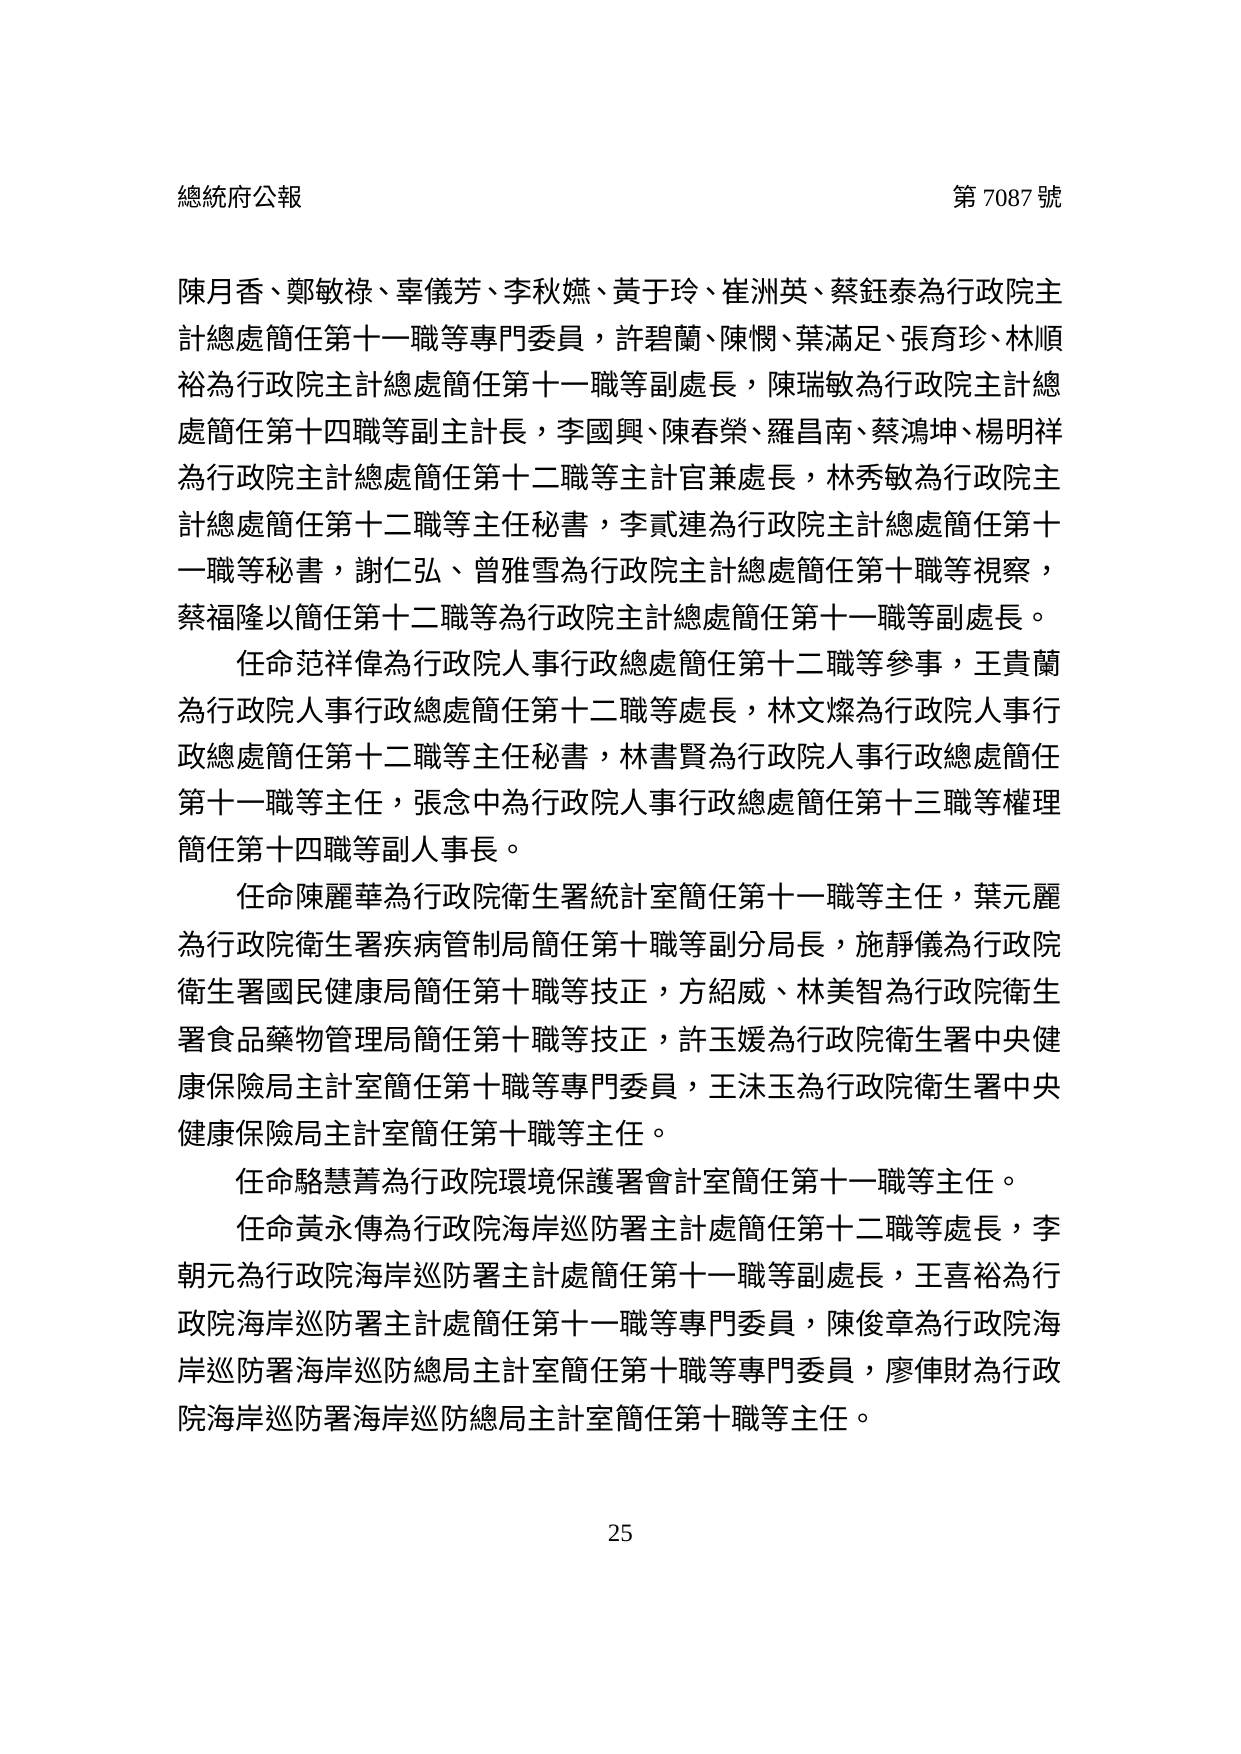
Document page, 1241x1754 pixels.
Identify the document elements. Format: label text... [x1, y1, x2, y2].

text 任命黃永傳為行政院海岸巡防署主計處簡任第十二職等處長，李朝元為行政院海岸巡防署主計處簡任第十一職等副處長，王喜裕為行政院海岸巡防署主計處簡任第十一職等專門委員，陳俊章為行政院海岸巡防署海岸巡防總局主計室簡任第十職等專門委員，廖俥財為行政院海岸巡防署海岸巡防總局主計室簡任第十職等主任。 [177, 1202, 1063, 1438]
text 任命駱慧菁為行政院環境保護署會計室簡任第十一職等主任。 [177, 1154, 1063, 1202]
text 任命陳麗華為行政院衛生署統計室簡任第十一職等主任，葉元麗為行政院衛生署疾病管制局簡任第十職等副分局長，施靜儀為行政院衛生署國民健康局簡任第十職等技正，方紹威、林美智為行政院衛生署食品藥物管理局簡任第十職等技正，許玉媛為行政院衛生署中央健康保險局主計室簡任第十職等專門委員，王沬玉為行政院衛生署中央健康保險局主計室簡任第十職等主任。 [177, 870, 1063, 1154]
text 任命范祥偉為行政院人事行政總處簡任第十二職等參事，王貴蘭為行政院人事行政總處簡任第十二職等處長，林文燦為行政院人事行政總處簡任第十二職等主任秘書，林書賢為行政院人事行政總處簡任第十一職等主任，張念中為行政院人事行政總處簡任第十三職等權理簡任第十四職等副人事長。 [177, 637, 1063, 870]
text 任命陳勁欣、鄭淑芳、周文玲、許永議、許一娟、侯美鈴、吳鈞富、梅家瑗為行政院主計總處簡任第十職等專門委員，林素貞為行政院主計總處簡任第十一職等視察，鄭淑如、黃世清、許汶鍈、許雅玲、林美杏、陳月香、鄭敏祿、辜儀芳、李秋嬿、黃于玲、崔洲英、蔡鈺泰為行政院主計總處簡任第十一職等專門委員，許碧蘭、陳憫、葉滿足、張育珍、林順裕為行政院主計總處簡任第十一職等副處長，陳瑞敏為行政院主計總處簡任第十四職等副主計長，李國興、陳春榮、羅昌南、蔡鴻坤、楊明祥為行政院主計總處簡任第十二職等主計官兼處長，林秀敏為行政院主計總處簡任第十二職等主任秘書，李貳連為行政院主計總處簡任第十一職等秘書，謝仁弘、曾雅雪為行政院主計總處簡任第十職等視察，蔡福隆以簡任第十二職等為行政院主計總處簡任第十一職等副處長。 [177, 266, 1063, 637]
